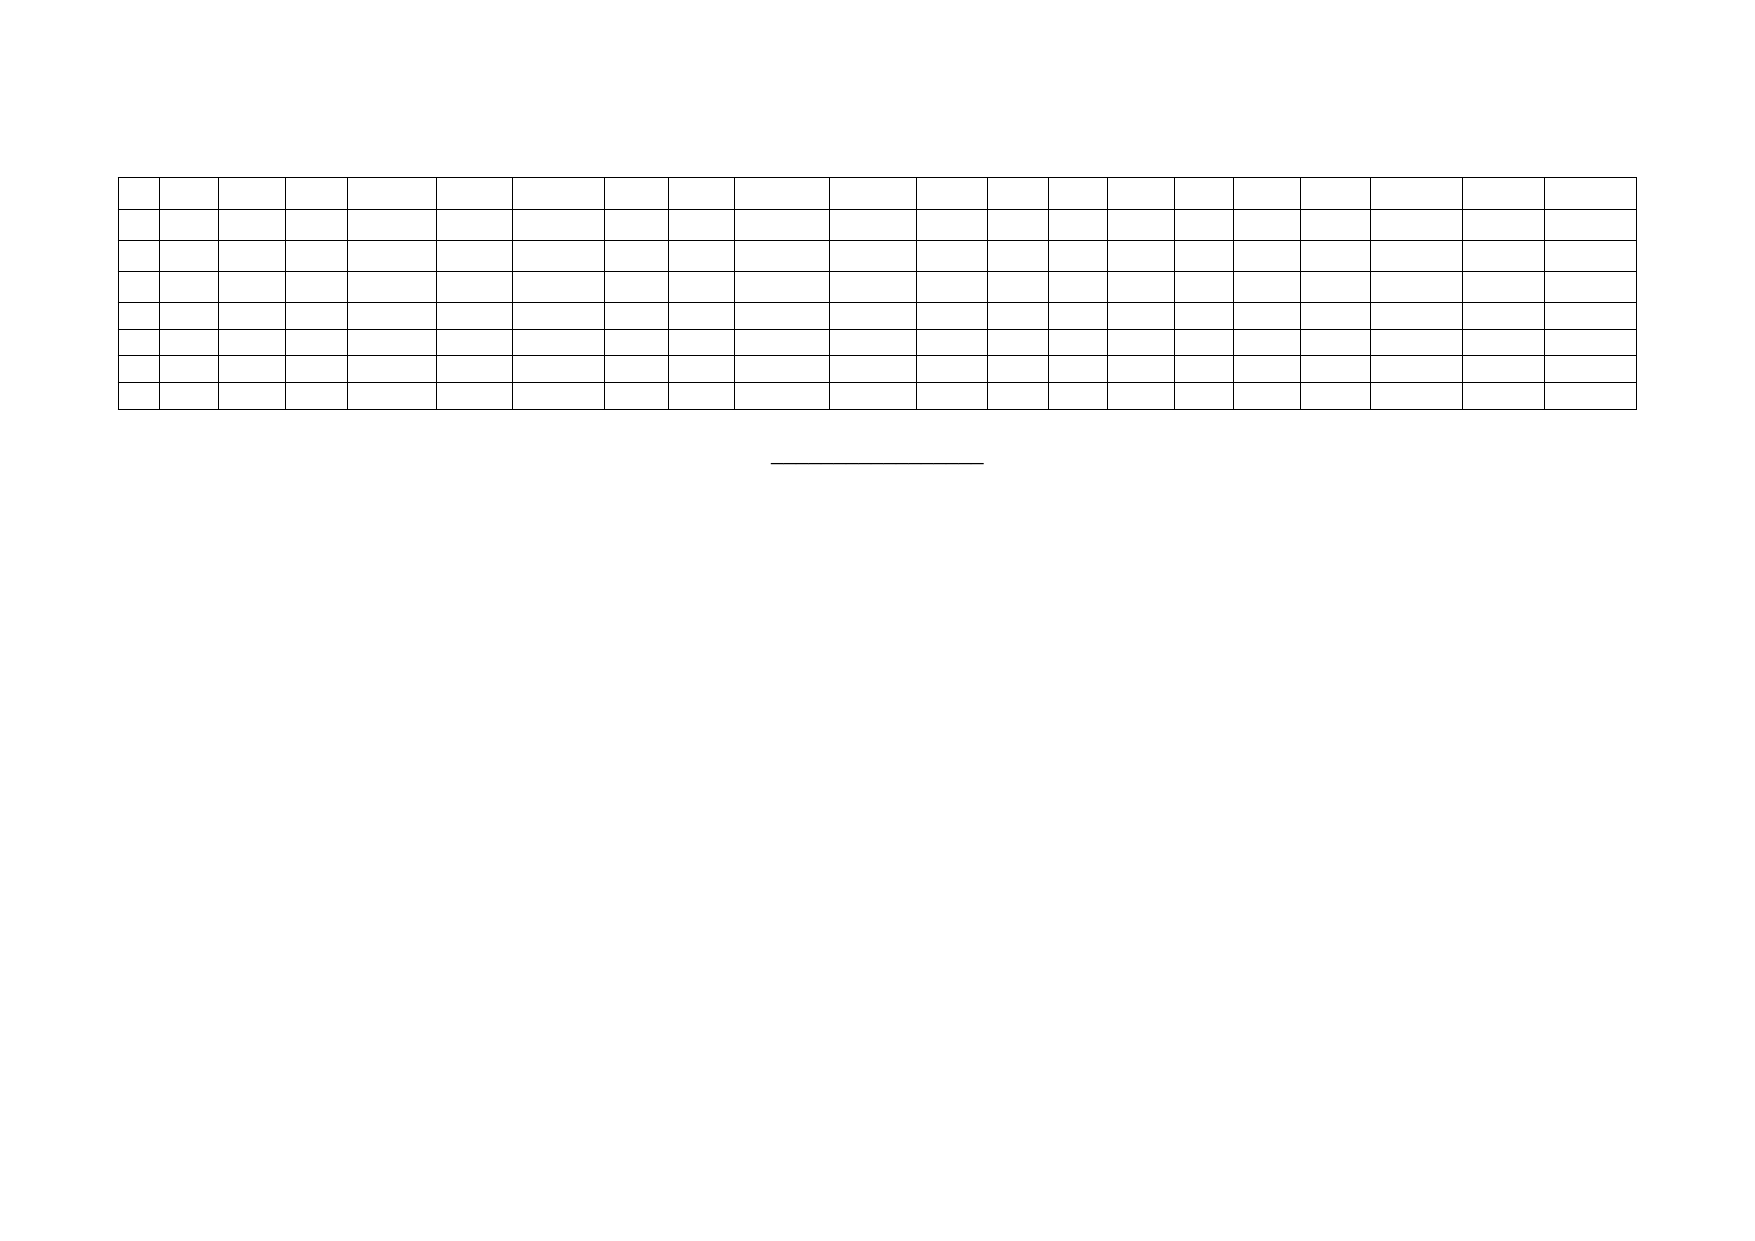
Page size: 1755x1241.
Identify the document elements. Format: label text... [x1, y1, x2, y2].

table_cell [1463, 330, 1544, 355]
table_cell [513, 210, 604, 240]
table_cell [735, 272, 829, 302]
table_cell [1049, 383, 1107, 408]
table_cell [1049, 272, 1107, 302]
table_cell [160, 356, 218, 382]
table_cell [605, 241, 668, 271]
table_cell [513, 383, 604, 408]
table_cell [1049, 356, 1107, 382]
table_cell [119, 241, 159, 271]
table_cell [605, 356, 668, 382]
table_cell [348, 330, 436, 355]
table_cell [286, 383, 347, 408]
table_cell [348, 303, 436, 329]
table_cell [1234, 210, 1300, 240]
table_cell [219, 241, 285, 271]
table_cell [1301, 178, 1370, 208]
table_cell [605, 178, 668, 208]
table_cell [1545, 383, 1636, 408]
table_cell [219, 178, 285, 208]
table_cell [513, 178, 604, 208]
table_cell [1234, 303, 1300, 329]
table_cell [917, 330, 987, 355]
table_cell [1371, 210, 1462, 240]
table_cell [605, 383, 668, 408]
table_cell [286, 330, 347, 355]
table_cell [119, 356, 159, 382]
table_cell [1175, 356, 1233, 382]
table_cell [1049, 330, 1107, 355]
table_cell [1175, 178, 1233, 208]
table_cell [286, 356, 347, 382]
table_cell [1463, 178, 1544, 208]
table_cell [219, 383, 285, 408]
table_cell [513, 303, 604, 329]
table_cell [735, 210, 829, 240]
table_cell [513, 356, 604, 382]
table_cell [988, 178, 1048, 208]
table_cell [1049, 241, 1107, 271]
table_cell [1175, 272, 1233, 302]
table_cell [1108, 241, 1174, 271]
table_cell [1545, 330, 1636, 355]
table_cell [437, 272, 512, 302]
table_cell [160, 241, 218, 271]
table_cell [1301, 303, 1370, 329]
table_cell [917, 383, 987, 408]
table_cell [605, 330, 668, 355]
table_cell [1371, 241, 1462, 271]
table_cell [830, 383, 916, 408]
table_cell [160, 303, 218, 329]
table_cell [669, 210, 734, 240]
table_cell [437, 241, 512, 271]
table_cell [988, 210, 1048, 240]
table_cell [437, 178, 512, 208]
table_cell [917, 241, 987, 271]
table_cell [1108, 356, 1174, 382]
table_cell [1545, 210, 1636, 240]
table_cell [1463, 272, 1544, 302]
table_cell [830, 178, 916, 208]
table_cell [1371, 356, 1462, 382]
table_cell [437, 303, 512, 329]
table_cell [830, 356, 916, 382]
table_cell [1301, 210, 1370, 240]
table_cell [669, 356, 734, 382]
table_cell [348, 210, 436, 240]
table_cell [1049, 303, 1107, 329]
table_cell [1175, 210, 1233, 240]
table_cell [348, 383, 436, 408]
table_cell [1175, 383, 1233, 408]
table_cell [1234, 383, 1300, 408]
table_cell [1049, 178, 1107, 208]
table_cell [1049, 210, 1107, 240]
table_cell [1175, 330, 1233, 355]
table_cell [605, 303, 668, 329]
table_cell [1301, 383, 1370, 408]
table_cell [513, 241, 604, 271]
table_cell [1234, 356, 1300, 382]
table_cell [348, 272, 436, 302]
table_cell [1175, 241, 1233, 271]
table_cell [286, 272, 347, 302]
table_cell [917, 272, 987, 302]
table_cell [119, 383, 159, 408]
table_cell [669, 272, 734, 302]
table_cell [988, 303, 1048, 329]
table_cell [917, 303, 987, 329]
table_cell [1545, 272, 1636, 302]
table_cell [1301, 356, 1370, 382]
table_cell [735, 383, 829, 408]
table_cell [437, 383, 512, 408]
table_cell [219, 303, 285, 329]
table_cell [1545, 178, 1636, 208]
table_cell [1108, 272, 1174, 302]
table_cell [988, 356, 1048, 382]
table_cell [160, 272, 218, 302]
table_cell [1108, 210, 1174, 240]
table_cell [119, 178, 159, 208]
table_cell [219, 210, 285, 240]
table_cell [669, 303, 734, 329]
table_cell [988, 241, 1048, 271]
table_cell [119, 303, 159, 329]
table_cell [219, 272, 285, 302]
table_cell [830, 241, 916, 271]
table_cell [917, 356, 987, 382]
table_cell [1234, 330, 1300, 355]
table_cell [1301, 330, 1370, 355]
table_cell [669, 383, 734, 408]
table_cell [1371, 383, 1462, 408]
table_cell [437, 356, 512, 382]
table_cell [1463, 210, 1544, 240]
table_cell [1545, 241, 1636, 271]
table_cell [160, 210, 218, 240]
table_cell [286, 241, 347, 271]
table_cell [1463, 241, 1544, 271]
table_cell [830, 303, 916, 329]
table_cell [1545, 356, 1636, 382]
table_cell [119, 272, 159, 302]
table_cell [160, 383, 218, 408]
table_cell [348, 356, 436, 382]
table_cell [605, 210, 668, 240]
table_cell [988, 272, 1048, 302]
table_cell [988, 383, 1048, 408]
table_cell [1463, 356, 1544, 382]
table_cell [1108, 383, 1174, 408]
table_cell [348, 178, 436, 208]
table_cell [437, 210, 512, 240]
table_cell [286, 303, 347, 329]
table_cell [1234, 178, 1300, 208]
table_cell [1175, 303, 1233, 329]
table_cell [219, 356, 285, 382]
table_cell [160, 330, 218, 355]
table_cell [1371, 272, 1462, 302]
table_cell [160, 178, 218, 208]
table_cell [1108, 303, 1174, 329]
table_cell [219, 330, 285, 355]
table_cell [513, 272, 604, 302]
table_cell [830, 210, 916, 240]
table_cell [830, 330, 916, 355]
table_cell [669, 241, 734, 271]
table_cell [1463, 303, 1544, 329]
table_cell [1371, 303, 1462, 329]
table_cell [1234, 241, 1300, 271]
table_cell [437, 330, 512, 355]
table_cell [605, 272, 668, 302]
table_cell [988, 330, 1048, 355]
table_cell [1463, 383, 1544, 408]
table_cell [1108, 178, 1174, 208]
table_cell [1545, 303, 1636, 329]
table_cell [735, 241, 829, 271]
table_cell [917, 178, 987, 208]
table_cell [735, 356, 829, 382]
text _________________ [118, 438, 1636, 467]
table_cell [669, 330, 734, 355]
table_cell [735, 178, 829, 208]
table_cell [669, 178, 734, 208]
table_cell [1371, 178, 1462, 208]
table_cell [1371, 330, 1462, 355]
table_cell [1108, 330, 1174, 355]
table_cell [1301, 241, 1370, 271]
table_cell [348, 241, 436, 271]
table_cell [1234, 272, 1300, 302]
table_cell [119, 210, 159, 240]
table_cell [513, 330, 604, 355]
table_cell [286, 210, 347, 240]
table_cell [917, 210, 987, 240]
table_cell [1301, 272, 1370, 302]
table_cell [119, 330, 159, 355]
table_cell [735, 303, 829, 329]
table_cell [286, 178, 347, 208]
table_cell [735, 330, 829, 355]
table_cell [830, 272, 916, 302]
